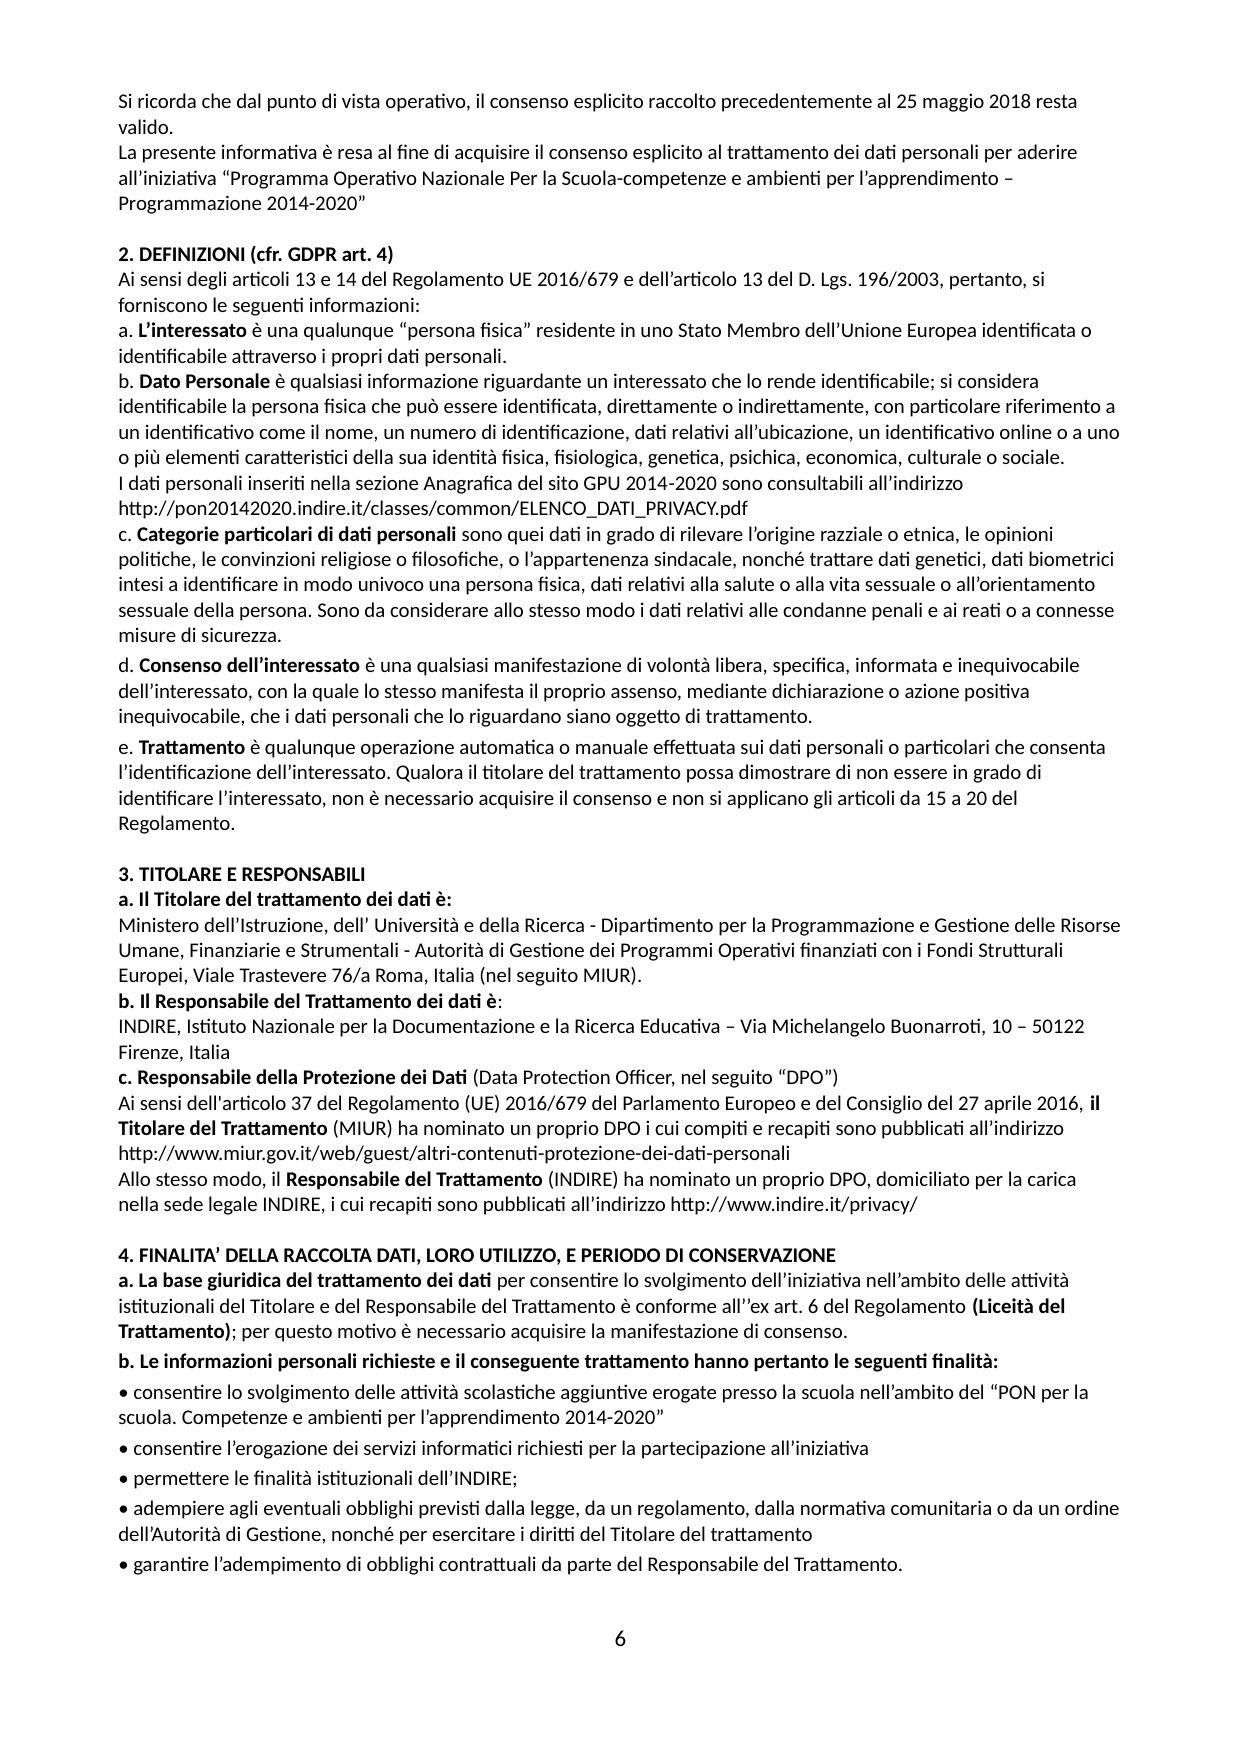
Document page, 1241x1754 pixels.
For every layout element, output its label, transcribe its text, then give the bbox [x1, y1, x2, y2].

text INDIRE, Istituto Nazionale per la Documentazione e la Ricerca Educativa – Via Michelangelo Buonarroti, 10 – 50122 Firenze, Italia [118, 1013, 1122, 1064]
text 3. TITOLARE E RESPONSABILI [118, 861, 1122, 886]
text e. Trattamento è qualunque operazione automatica o manuale effettuata sui dati personali o particolari che consenta l’identificazione dell’interessato. Qualora il titolare del trattamento possa dimostrare di non essere in grado di identificare l’interessato, non è necessario acquisire il consenso e non si applicano gli articoli da 15 a 20 del Regolamento. [118, 734, 1122, 836]
text I dati personali inseriti nella sezione Anagrafica del sito GPU 2014-2020 sono consultabili all’indirizzo http://pon20142020.indire.it/classes/common/ELENCO_DATI_PRIVACY.pdf [118, 470, 1122, 521]
text b. Dato Personale è qualsiasi informazione riguardante un interessato che lo rende identificabile; si considera identificabile la persona fisica che può essere identificata, direttamente o indirettamente, con particolare riferimento a un identificativo come il nome, un numero di identificazione, dati relativi all’ubicazione, un identificativo online o a uno o più elementi caratteristici della sua identità fisica, fisiologica, genetica, psichica, economica, culturale o sociale. [118, 368, 1122, 470]
text Ministero dell’Istruzione, dell’ Università e della Ricerca - Dipartimento per la Programmazione e Gestione delle Risorse Umane, Finanziarie e Strumentali - Autorità di Gestione dei Programmi Operativi finanziati con i Fondi Strutturali Europei, Viale Trastevere 76/a Roma, Italia (nel seguito MIUR). [118, 912, 1122, 988]
text • permettere le finalità istituzionali dell’INDIRE; [118, 1465, 1122, 1491]
text Allo stesso modo, il Responsabile del Trattamento (INDIRE) ha nominato un proprio DPO, domiciliato per la carica nella sede legale INDIRE, i cui recapiti sono pubblicati all’indirizzo http://www.indire.it/privacy/ [118, 1166, 1122, 1217]
text 4. FINALITA’ DELLA RACCOLTA DATI, LORO UTILIZZO, E PERIODO DI CONSERVAZIONE [118, 1242, 1122, 1268]
text a. L’interessato è una qualunque “persona fisica” residente in uno Stato Membro dell’Unione Europea identificata o identificabile attraverso i propri dati personali. [118, 317, 1122, 368]
text b. Le informazioni personali richieste e il conseguente trattamento hanno pertanto le seguenti finalità: [118, 1349, 1122, 1374]
text • consentire lo svolgimento delle attività scolastiche aggiuntive erogate presso la scuola nell’ambito del “PON per la scuola. Competenze e ambienti per l’apprendimento 2014-2020” [118, 1379, 1122, 1430]
text • adempiere agli eventuali obblighi previsti dalla legge, da un regolamento, dalla normativa comunitaria o da un ordine dell’Autorità di Gestione, nonché per esercitare i diritti del Titolare del trattamento [118, 1495, 1122, 1546]
text 2. DEFINIZIONI (cfr. GDPR art. 4) [118, 241, 1122, 267]
text Si ricorda che dal punto di vista operativo, il consenso esplicito raccolto precedentemente al 25 maggio 2018 resta valido. [118, 89, 1122, 139]
text a. Il Titolare del trattamento dei dati è: [118, 886, 1122, 912]
text c. Categorie particolari di dati personali sono quei dati in grado di rilevare l’origine razziale o etnica, le opinioni politiche, le convinzioni religiose o filosofiche, o l’appartenenza sindacale, nonché trattare dati genetici, dati biometrici intesi a identificare in modo univoco una persona fisica, dati relativi alla salute o alla vita sessuale o all’orientamento sessuale della persona. Sono da considerare allo stesso modo i dati relativi alle condanne penali e ai reati o a connesse misure di sicurezza. [118, 521, 1122, 648]
text Ai sensi dell'articolo 37 del Regolamento (UE) 2016/679 del Parlamento Europeo e del Consiglio del 27 aprile 2016, il Titolare del Trattamento (MIUR) ha nominato un proprio DPO i cui compiti e recapiti sono pubblicati all’indirizzo http://www.miur.gov.it/web/guest/altri-contenuti-protezione-dei-dati-personali [118, 1090, 1122, 1166]
text d. Consenso dell’interessato è una qualsiasi manifestazione di volontà libera, specifica, informata e inequivocabile dell’interessato, con la quale lo stesso manifesta il proprio assenso, mediante dichiarazione o azione positiva inequivocabile, che i dati personali che lo riguardano siano oggetto di trattamento. [118, 653, 1122, 729]
text Ai sensi degli articoli 13 e 14 del Regolamento UE 2016/679 e dell’articolo 13 del D. Lgs. 196/2003, pertanto, si forniscono le seguenti informazioni: [118, 267, 1122, 317]
text • consentire l’erogazione dei servizi informatici richiesti per la partecipazione all’iniziativa [118, 1435, 1122, 1460]
text b. Il Responsabile del Trattamento dei dati è: [118, 988, 1122, 1013]
text a. La base giuridica del trattamento dei dati per consentire lo svolgimento dell’iniziativa nell’ambito delle attività istituzionali del Titolare e del Responsabile del Trattamento è conforme all’’ex art. 6 del Regolamento (Liceità del Trattamento); per questo motivo è necessario acquisire la manifestazione di consenso. [118, 1268, 1122, 1344]
text • garantire l’adempimento di obblighi contrattuali da parte del Responsabile del Trattamento. [118, 1551, 1122, 1577]
text c. Responsabile della Protezione dei Dati (Data Protection Officer, nel seguito “DPO”) [118, 1064, 1122, 1090]
text La presente informativa è resa al fine di acquisire il consenso esplicito al trattamento dei dati personali per aderire all’iniziativa “Programma Operativo Nazionale Per la Scuola-competenze e ambienti per l’apprendimento – Programmazione 2014-2020” [118, 139, 1122, 216]
